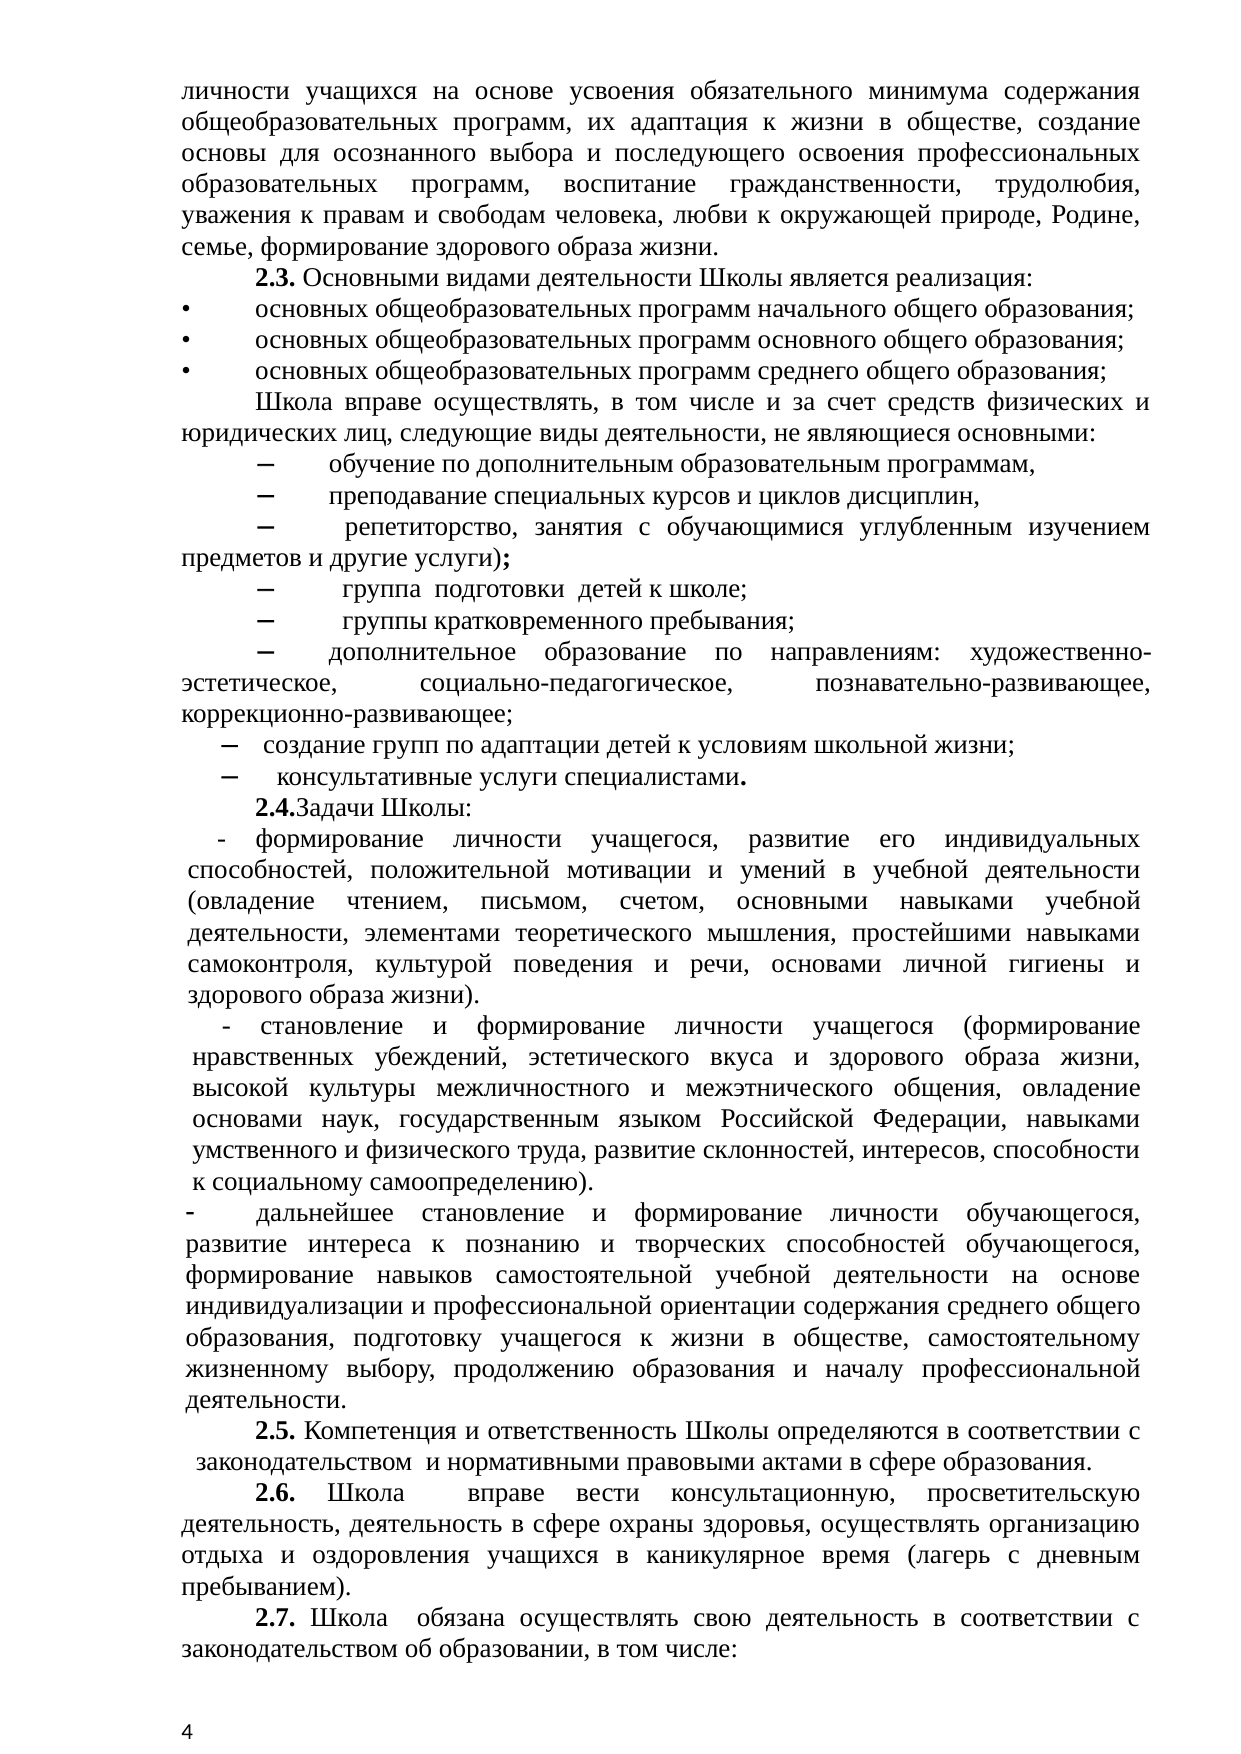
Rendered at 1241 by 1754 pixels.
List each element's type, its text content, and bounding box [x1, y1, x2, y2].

text 2.5. Компетенция и ответственность Школы определяются в соответствии с законодательством и нормативными правовыми актами в сфере образования. [192, 1414, 1141, 1476]
list дальнейшее становление и формирование личности обучающегося, развитие интереса к познанию и творческих способностей обучающегося, формирование навыков самостоятельной учебной деятельности на основе индивидуализации и профессиональной ориентации содержания среднего общего образования, подготовку учащегося к жизни в обществе, самостоятельному жизненному выбору, продолжению образования и началу профессиональной деятельности. [185, 1196, 1141, 1414]
text • основных общеобразовательных программ начального общего образования; [181, 292, 1152, 323]
text - становление и формирование личности учащегося (формирование нравственных убеждений, эстетического вкуса и здорового образа жизни, высокой культуры межличностного и межэтнического общения, овладение основами наук, государственным языком Российской Федерации, навыками умственного и физического труда, развитие склонностей, интересов, способности к социальному самоопределению). [192, 1009, 1141, 1196]
list репетиторство, занятия с обучающимися углубленным изучением предметов и другие услуги); [181, 510, 1152, 572]
text личности учащихся на основе усвоения обязательного минимума содержания общеобразовательных программ, их адаптация к жизни в обществе, создание основы для осознанного выбора и последующего освоения профессиональных образовательных программ, воспитание гражданственности, трудолюбия, уважения к правам и свободам человека, любви к окружающей природе, Родине, семье, формирование здорового образа жизни. [181, 74, 1141, 261]
text - формирование личности учащегося, развитие его индивидуальных способностей, положительной мотивации и умений в учебной деятельности (овладение чтением, письмом, счетом, основными навыками учебной деятельности, элементами теоретического мышления, простейшими навыками самоконтроля, культурой поведения и речи, основами личной гигиены и здорового образа жизни). [187, 822, 1141, 1009]
list создание групп по адаптации детей к условиям школьной жизни; [219, 728, 1152, 760]
list консультативные услуги специалистами. [219, 760, 1152, 791]
text 2.4.Задачи Школы: [181, 791, 1141, 822]
list группа подготовки детей к школе; [181, 572, 1152, 604]
text Школа вправе осуществлять, в том числе и за счет средств физических и юридических лиц, следующие виды деятельности, не являющиеся основными: [181, 385, 1152, 448]
list преподавание специальных курсов и циклов дисциплин, [181, 479, 1152, 510]
text • основных общеобразовательных программ среднего общего образования; [181, 354, 1152, 385]
list группы кратковременного пребывания; [181, 604, 1152, 635]
list обучение по дополнительным образовательным программам, [181, 448, 1152, 479]
text 2.7. Школа обязана осуществлять свою деятельность в соответствии с законодательством об образовании, в том числе: [181, 1601, 1141, 1663]
text 2.3. Основными видами деятельности Школы является реализация: [181, 261, 1152, 292]
text 2.6. Школа вправе вести консультационную, просветительскую деятельность, деятельность в сфере охраны здоровья, осуществлять организацию отдыха и оздоровления учащихся в каникулярное время (лагерь с дневным пребыванием). [181, 1476, 1141, 1601]
list дополнительное образование по направлениям: художественно-эстетическое, социально-педагогическое, познавательно-развивающее, коррекционно-развивающее; [181, 635, 1152, 728]
text • основных общеобразовательных программ основного общего образования; [181, 323, 1152, 354]
